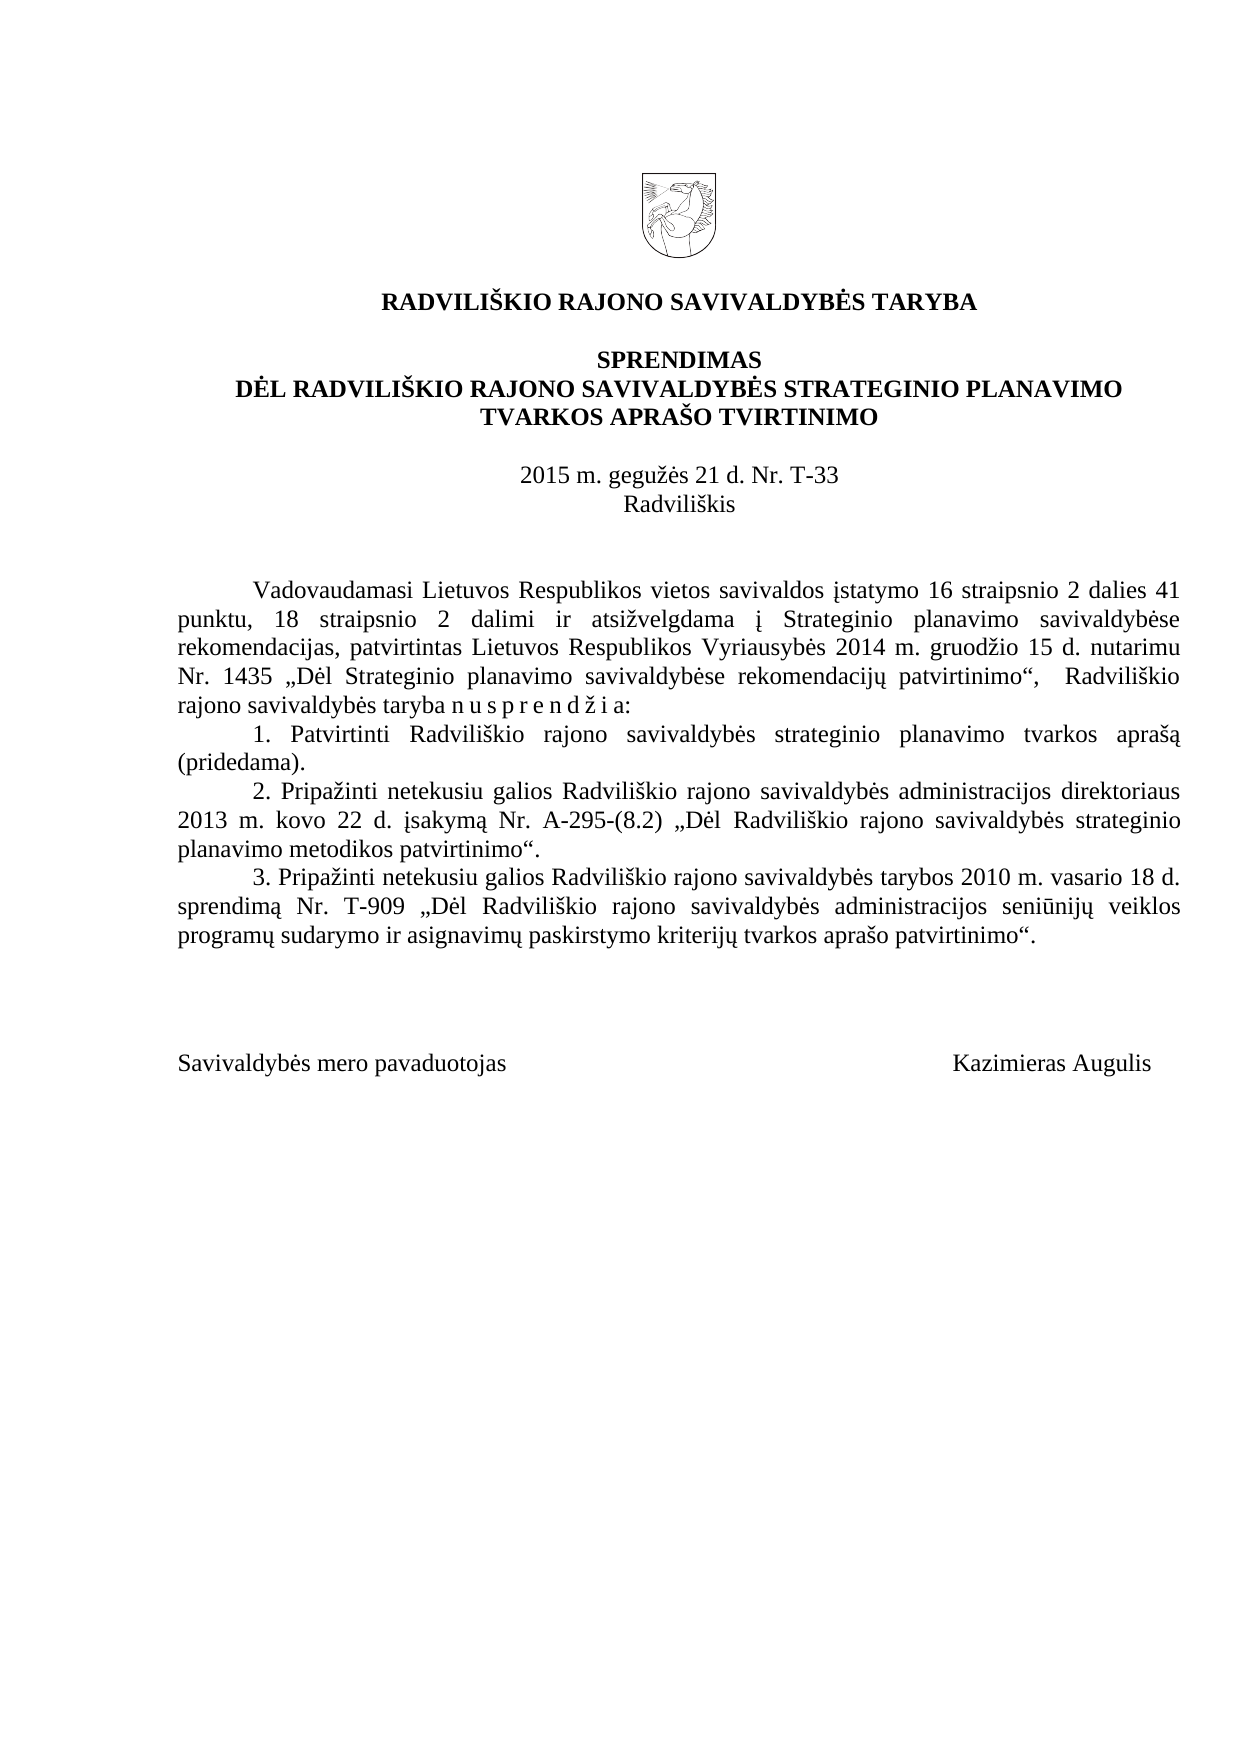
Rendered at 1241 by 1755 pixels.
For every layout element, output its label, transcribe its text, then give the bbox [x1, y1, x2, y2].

text 1. Patvirtinti Radviliškio rajono savivaldybės strateginio planavimo tvarkos aprašą (pridedama). [177, 719, 1181, 776]
text 3. Pripažinti netekusiu galios Radviliškio rajono savivaldybės tarybos 2010 m. vasario 18 d. sprendimą Nr. T-909 „Dėl Radviliškio rajono savivaldybės administracijos seniūnijų veiklos programų sudarymo ir asignavimų paskirstymo kriterijų tvarkos aprašo patvirtinimo“. [177, 862, 1181, 949]
text 2. Pripažinti netekusiu galios Radviliškio rajono savivaldybės administracijos direktoriaus 2013 m. kovo 22 d. įsakymą Nr. A-295-(8.2) „Dėl Radviliškio rajono savivaldybės strateginio planavimo metodikos patvirtinimo“. [177, 776, 1181, 862]
text 2015 m. gegužės 21 d. Nr. T-33 [177, 460, 1181, 489]
text DĖL RADVILIŠKIO RAJONO SAVIVALDYBĖS STRATEGINIO PLANAVIMO TVARKOS APRAŠO TVIRTINIMO [177, 374, 1181, 431]
text RADVILIŠKIO RAJONO SAVIVALDYBĖS TARYBA [177, 287, 1181, 316]
text Savivaldybės mero pavaduotojas Kazimieras Augulis [177, 1048, 1181, 1076]
text Vadovaudamasi Lietuvos Respublikos vietos savivaldos įstatymo 16 straipsnio 2 dalies 41 punktu, 18 straipsnio 2 dalimi ir atsižvelgdama į Strateginio planavimo savivaldybėse rekomendacijas, patvirtintas Lietuvos Respublikos Vyriausybės 2014 m. gruodžio 15 d. nutarimu Nr. 1435 „Dėl Strateginio planavimo savivaldybėse rekomendacijų patvirtinimo“, Radviliškio rajono savivaldybės taryba nusprendžia: [177, 575, 1181, 719]
text SPRENDIMAS [177, 345, 1181, 374]
text Radviliškis [177, 489, 1181, 517]
